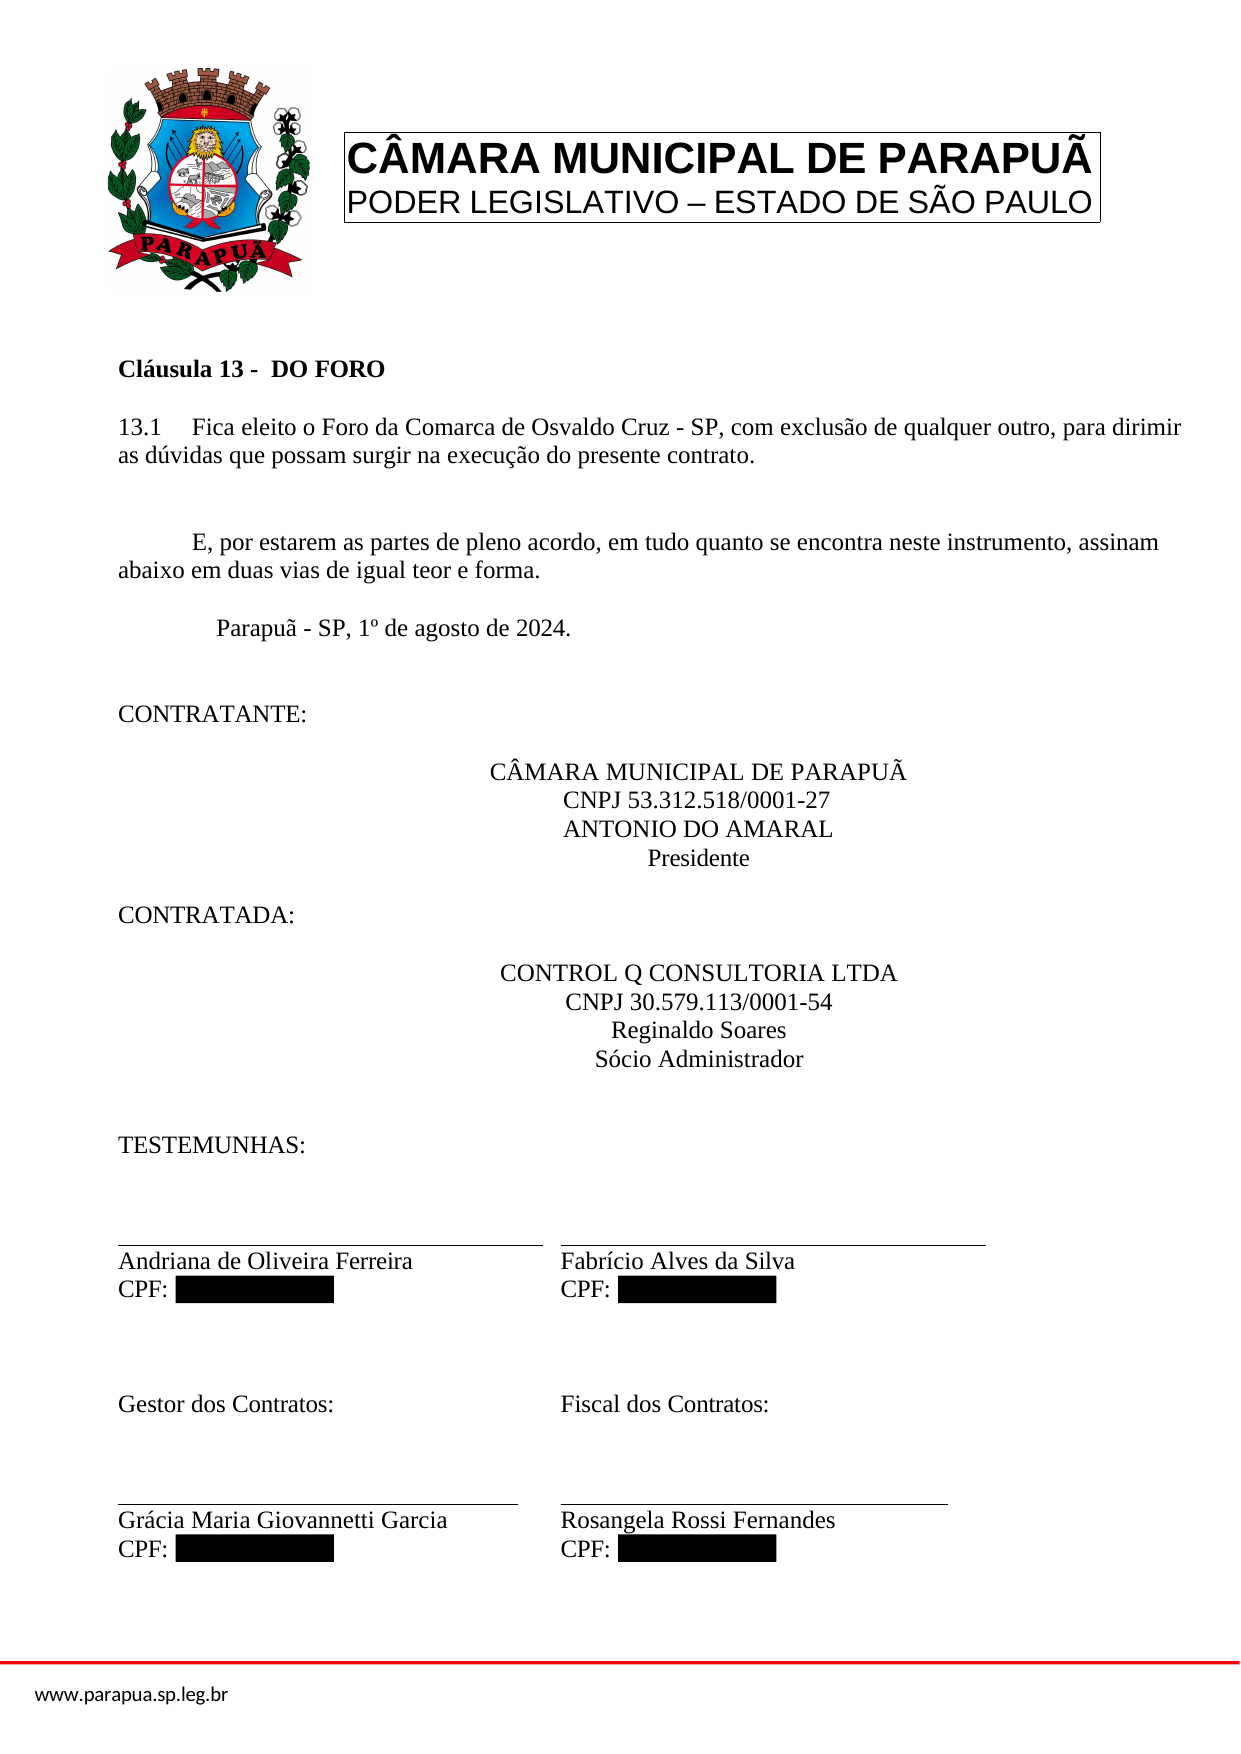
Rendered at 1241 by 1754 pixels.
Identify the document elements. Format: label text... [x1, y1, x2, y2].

text CONTRATADA: [118, 900, 1194, 929]
text Presidente [473, 843, 924, 872]
text Gestor dos Contratos: Fiscal dos Contratos: [118, 1389, 1194, 1418]
text Reginaldo Soares Sócio Administrador [593, 1015, 804, 1073]
text Andriana de Oliveira Ferreira Fabrício Alves da Silva [118, 1243, 1194, 1274]
text CÂMARA MUNICIPAL DE PARAPUÃ CNPJ 53.312.518/0001-27 ANTONIO DO AMARAL [489, 757, 943, 843]
text Grácia Maria Giovannetti Garcia Rosangela Rossi Fernandes CPF: CPF: [118, 1502, 836, 1562]
text Parapuã - SP, 1º de agosto de 2024. [216, 613, 1194, 642]
text CONTROL Q CONSULTORIA LTDA CNPJ 30.579.113/0001-54 [499, 958, 898, 1015]
list Fica eleito o Foro da Comarca de Osvaldo Cruz - SP, com exclusão de qualquer outro, para dirimir as dúvidas que possam surgir na execução do presente contrato. [118, 412, 1182, 469]
text TESTEMUNHAS: [118, 1131, 1194, 1159]
subtitle Cláusula 13 - DO FORO [118, 354, 1194, 383]
text E, por estarem as partes de pleno acordo, em tudo quanto se encontra neste instrumento, assinam abaixo em duas vias de igual teor e forma. [118, 527, 1194, 584]
text CPF: CPF: [118, 1274, 1194, 1303]
picture [107, 68, 310, 292]
text CONTRATANTE: [118, 699, 1194, 728]
